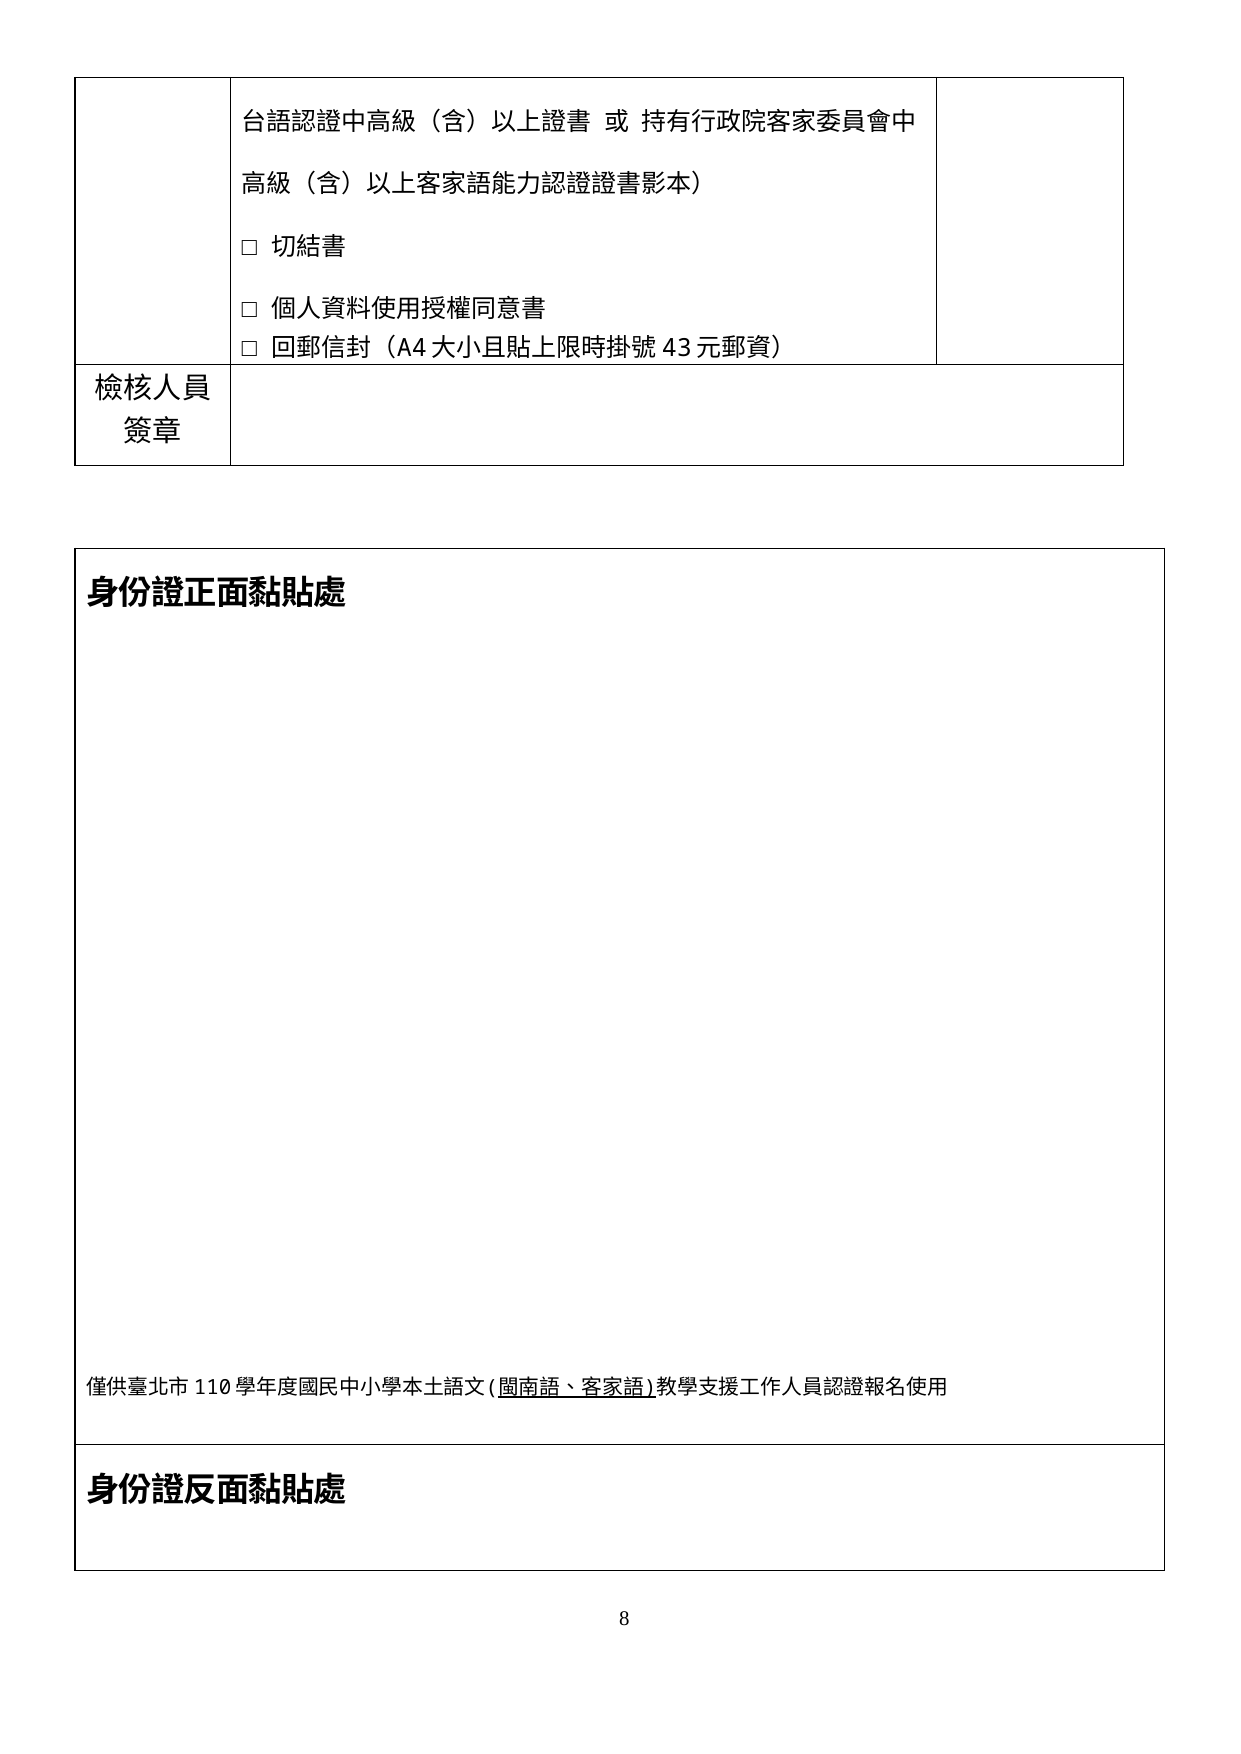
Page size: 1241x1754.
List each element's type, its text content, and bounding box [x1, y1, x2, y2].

table_cell [231, 365, 1123, 465]
table_cell [937, 78, 1123, 364]
table_header 身份證正面黏貼處 僅供臺北市110學年度國民中小學本土語文(閩南語、客家語)教學支援工作人員認證報名使用 [76, 549, 1164, 1444]
table_cell 檢核人員簽章 [76, 365, 230, 465]
table_cell [76, 78, 230, 364]
table_cell 台語認證中高級（含）以上證書 或 持有行政院客家委員會中高級（含）以上客家語能力認證證書影本） □ 切結書 □ 個人資料使用授權同意書 □ 回郵信封（A4大小且貼上限時掛號43元郵資） [231, 78, 936, 364]
table_cell 身份證反面黏貼處 [76, 1445, 1164, 1570]
